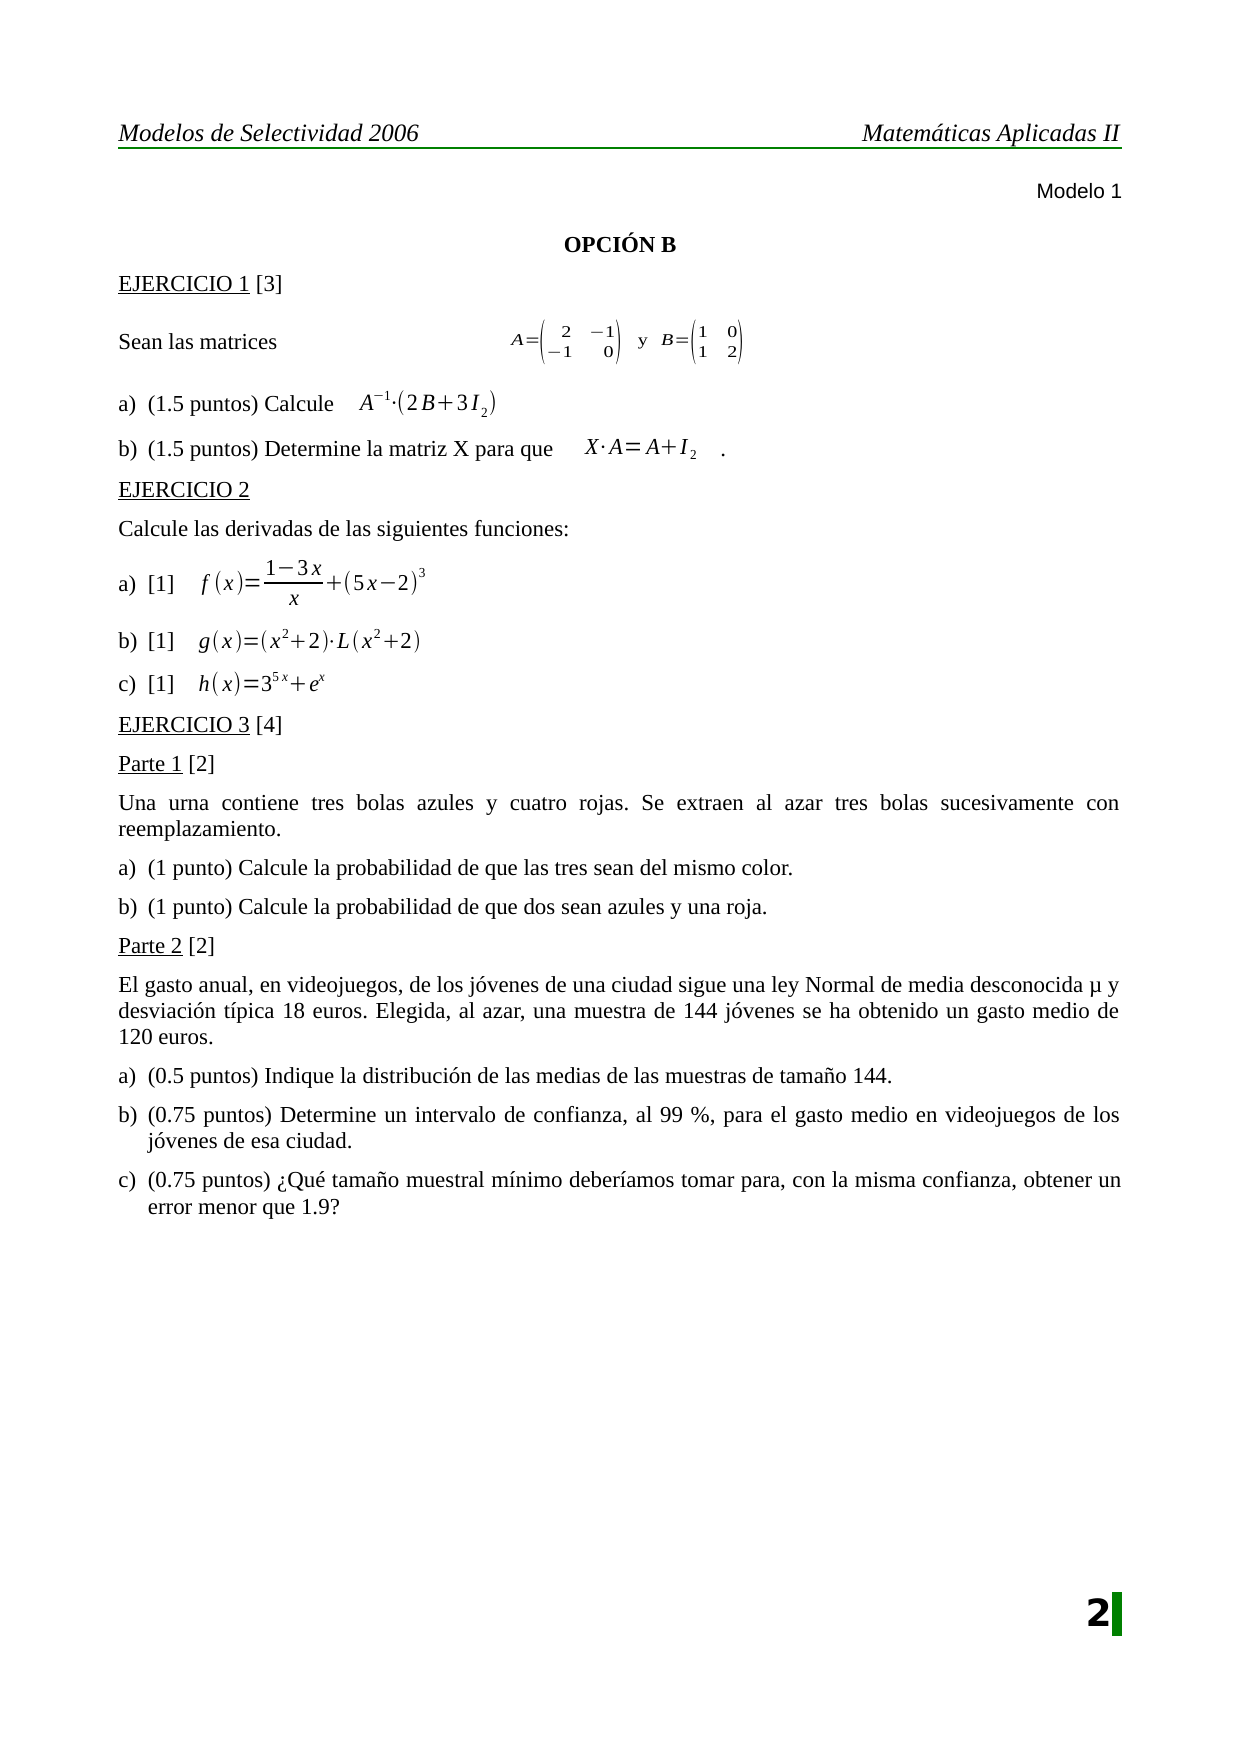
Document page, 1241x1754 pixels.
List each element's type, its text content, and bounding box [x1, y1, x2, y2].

list (0.5 puntos) Indique la distribución de las medias de las muestras de tamaño 144. [118, 1062, 1122, 1089]
text Parte 2 [2] [118, 932, 1122, 958]
text EJERCICIO 1 [3] [118, 270, 1122, 296]
text Parte 1 [2] [118, 750, 1122, 776]
list [1] [118, 668, 1122, 699]
text Sean las matrices [118, 309, 1122, 374]
list (1.5 puntos) Calcule [118, 387, 1122, 420]
list (0.75 puntos) ¿Qué tamaño muestral mínimo deberíamos tomar para, con la misma confianza, obtener un error menor que 1.9? [118, 1166, 1122, 1219]
text Modelo 1 [118, 178, 1122, 202]
text Una urna contiene tres bolas azules y cuatro rojas. Se extraen al azar tres bolas sucesivamente con reemplazamiento. [118, 789, 1122, 842]
text El gasto anual, en videojuegos, de los jóvenes de una ciudad sigue una ley Normal de media desconocida µ y desviación típica 18 euros. Elegida, al azar, una muestra de 144 jóvenes se ha obtenido un gasto medio de 120 euros. [118, 971, 1122, 1050]
list (1.5 puntos) Determine la matriz X para que . [118, 433, 1122, 464]
text OPCIÓN B [118, 231, 1122, 257]
list (0.75 puntos) Determine un intervalo de confianza, al 99 %, para el gasto medio en videojuegos de los jóvenes de esa ciudad. [118, 1101, 1122, 1154]
text Calcule las derivadas de las siguientes funciones: [118, 515, 1122, 542]
list [1] [118, 554, 1122, 612]
list (1 punto) Calcule la probabilidad de que dos sean azules y una roja. [118, 893, 1122, 919]
text EJERCICIO 2 [118, 476, 1122, 503]
list (1 punto) Calcule la probabilidad de que las tres sean del mismo color. [118, 854, 1122, 881]
text EJERCICIO 3 [4] [118, 711, 1122, 738]
list [1] [118, 625, 1122, 656]
